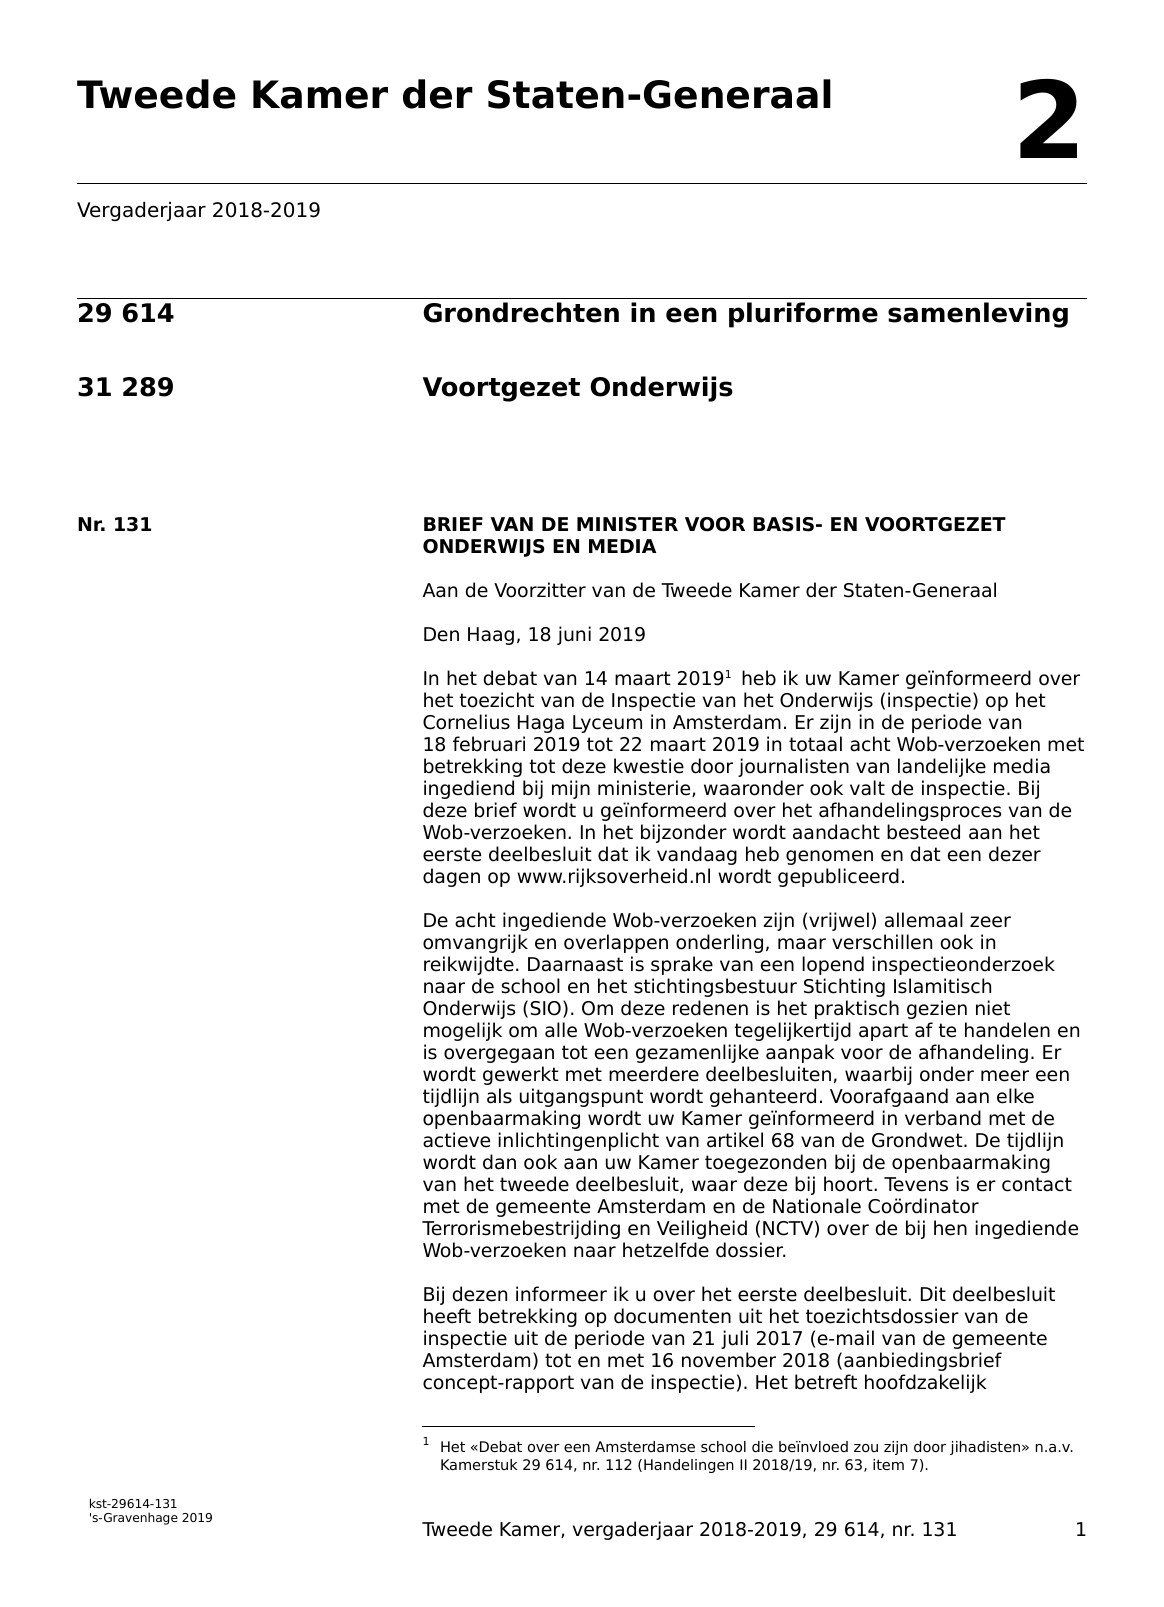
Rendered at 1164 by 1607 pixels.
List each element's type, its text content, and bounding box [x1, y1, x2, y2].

subtitle 31 289 Voortgezet Onderwijs [77, 373, 1087, 403]
subtitle Nr. 131 BRIEF VAN DE MINISTER VOOR BASIS- EN VOORTGEZET ONDERWIJS EN MEDIA [77, 514, 1087, 558]
text In het debat van 14 maart 2019 heb ik uw Kamer geïnformeerd over het toezicht van de Inspectie van het Onderwijs (inspectie) op het Cornelius Haga Lyceum in Amsterdam. Er zijn in de periode van 18 februari 2019 tot 22 maart 2019 in totaal acht Wob-verzoeken met betrekking tot deze kwestie door journalisten van landelijke media ingediend bij mijn ministerie, waaronder ook valt de inspectie. Bij deze brief wordt u geïnformeerd over het afhandelingsproces van de Wob-verzoeken. In het bijzonder wordt aandacht besteed aan het eerste deelbesluit dat ik vandaag heb genomen en dat een dezer dagen op www.rijksoverheid.nl wordt gepubliceerd. [422, 668, 1087, 888]
subtitle 29 614 Grondrechten in een pluriforme samenleving [77, 299, 1087, 329]
text kst-29614-131 [88, 1497, 323, 1511]
text Aan de Voorzitter van de Tweede Kamer der Staten-Generaal [422, 580, 1087, 602]
table_header Tweede Kamer der Staten-Generaal [77, 59, 886, 183]
text Het «Debat over een Amsterdamse school die beïnvloed zou zijn door jihadisten» n.a.v. Kamerstuk 29 614, nr. 112 (Handelingen II 2018/19, nr. 63, item 7). [422, 1435, 1087, 1474]
text 's-Gravenhage 2019 [88, 1511, 323, 1525]
text Den Haag, 18 juni 2019 [422, 624, 1087, 646]
text De acht ingediende Wob-verzoeken zijn (vrijwel) allemaal zeer omvangrijk en overlappen onderling, maar verschillen ook in reikwijdte. Daarnaast is sprake van een lopend inspectieonderzoek naar de school en het stichtingsbestuur Stichting Islamitisch Onderwijs (SIO). Om deze redenen is het praktisch gezien niet mogelijk om alle Wob-verzoeken tegelijkertijd apart af te handelen en is overgegaan tot een gezamenlijke aanpak voor de afhandeling. Er wordt gewerkt met meerdere deelbesluiten, waarbij onder meer een tijdlijn als uitgangspunt wordt gehanteerd. Voorafgaand aan elke openbaarmaking wordt uw Kamer geïnformeerd in verband met de actieve inlichtingenplicht van artikel 68 van de Grondwet. De tijdlijn wordt dan ook aan uw Kamer toegezonden bij de openbaarmaking van het tweede deelbesluit, waar deze bij hoort. Tevens is er contact met de gemeente Amsterdam en de Nationale Coördinator Terrorismebestrijding en Veiligheid (NCTV) over de bij hen ingediende Wob-verzoeken naar hetzelfde dossier. [422, 910, 1087, 1262]
table_header 2 [886, 59, 1087, 183]
text Bij dezen informeer ik u over het eerste deelbesluit. Dit deelbesluit heeft betrekking op documenten uit het toezichtsdossier van de inspectie uit de periode van 21 juli 2017 (e-mail van de gemeente Amsterdam) tot en met 16 november 2018 (aanbiedingsbrief concept-rapport van de inspectie). Het betreft hoofdzakelijk [422, 1284, 1087, 1394]
table_cell Vergaderjaar 2018-2019 [77, 184, 1087, 298]
